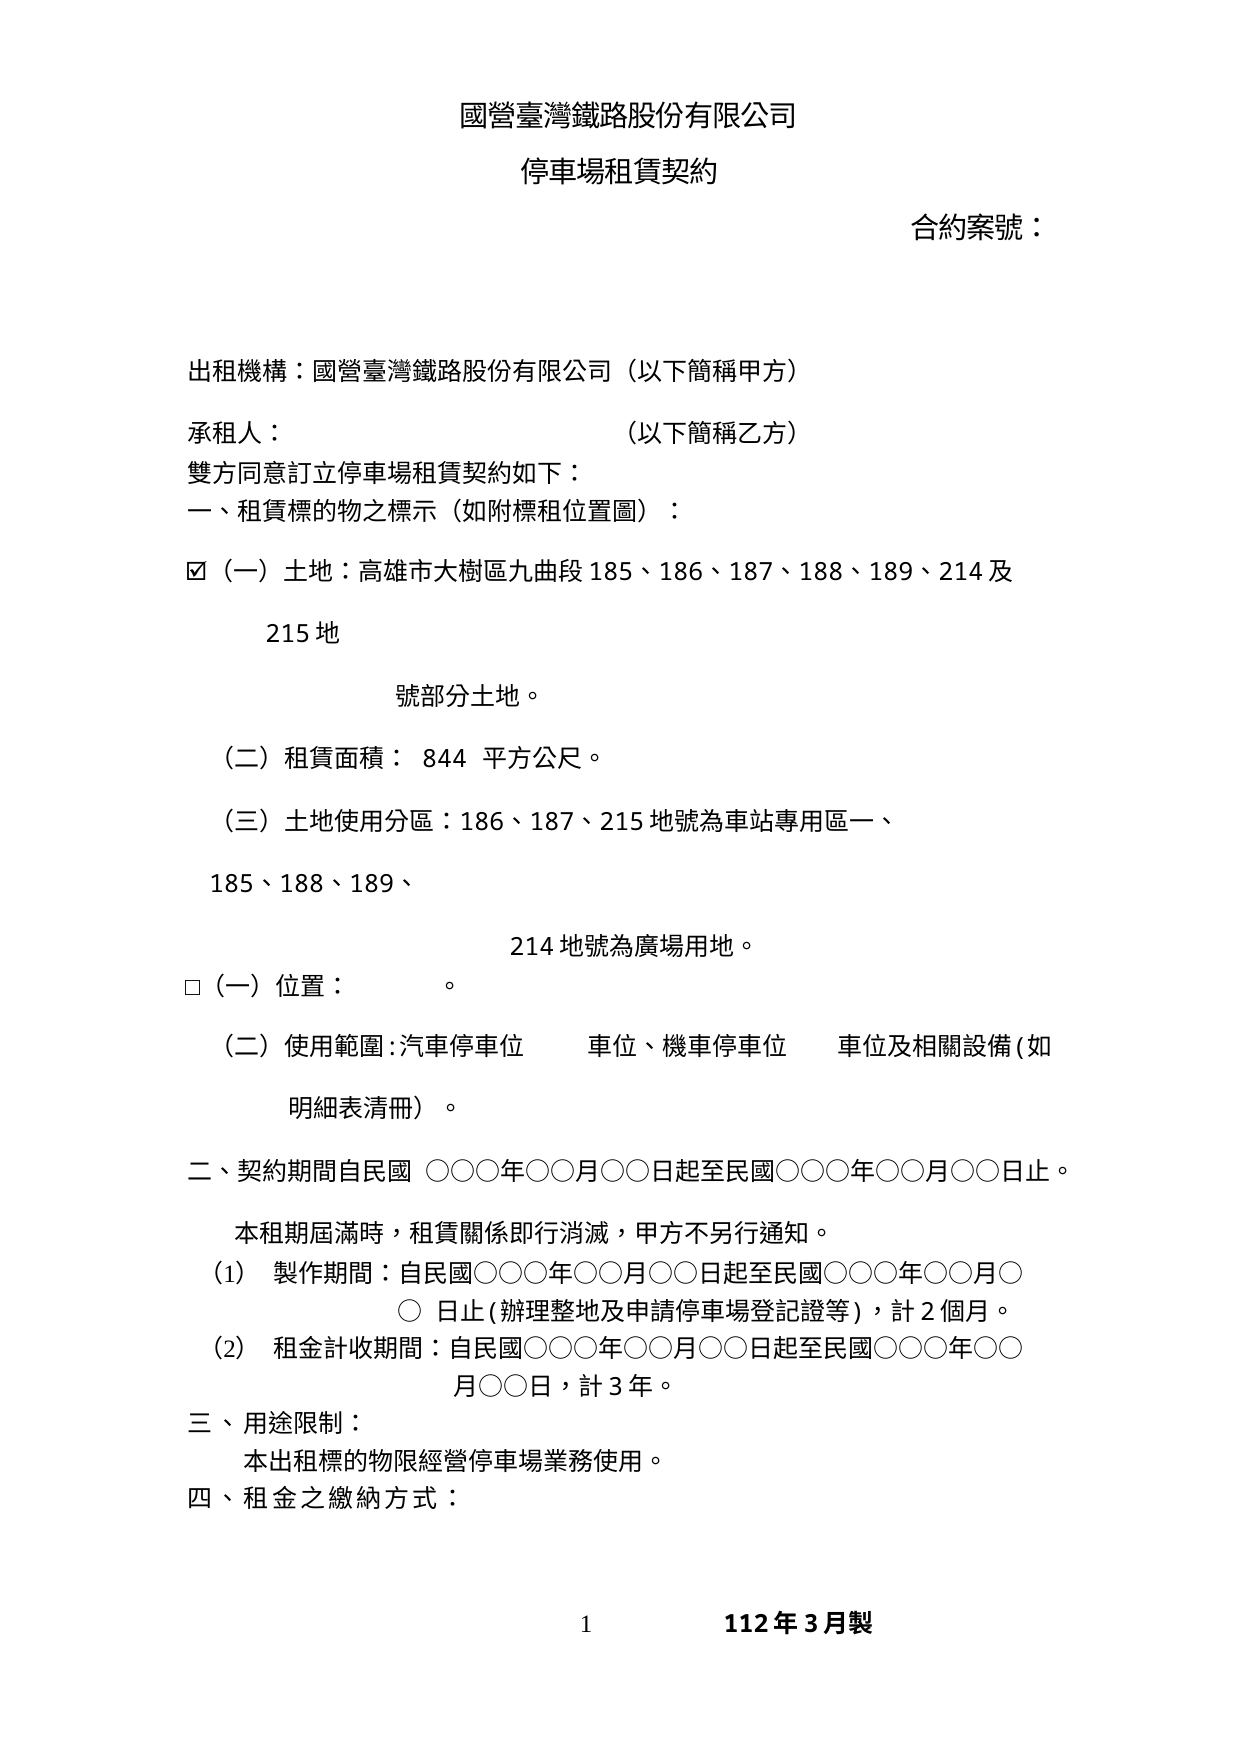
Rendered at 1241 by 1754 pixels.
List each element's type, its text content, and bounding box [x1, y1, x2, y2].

text □（一）位置： 。 [185, 965, 1053, 1002]
text 本出租標的物限經營停車場業務使用。 [244, 1440, 1047, 1477]
text 號部分土地。 [185, 652, 1053, 715]
list 租金計收期間：自民國○○○年○○月○○日起至民國○○○年○○月○○日，計3年。 [198, 1327, 1047, 1402]
text 承租人： （以下簡稱乙方） [187, 390, 1053, 452]
text 三、用途限制： [187, 1402, 1053, 1440]
text 一、租賃標的物之標示（如附標租位置圖）： [187, 490, 1047, 527]
text 四、租金之繳納方式： [187, 1477, 1053, 1515]
text 二、契約期間自民國 ○○○年○○月○○日起至民國○○○年○○月○○日止。本租期屆滿時，租賃關係即行消滅，甲方不另行通知。 [187, 1127, 1053, 1252]
text 雙方同意訂立停車場租賃契約如下： [187, 452, 1047, 490]
text 合約案號： [187, 209, 1053, 246]
text 國營臺灣鐵路股份有限公司 [187, 96, 1053, 134]
text （二）租賃面積： 844 平方公尺。 [209, 715, 1053, 777]
text （一）土地：高雄市大樹區九曲段185、186、187、188、189、214及215地 [185, 527, 1053, 652]
text （三）土地使用分區：186、187、215地號為車站專用區一、185、188、189、 [209, 777, 1053, 902]
list 製作期間：自民國○○○年○○月○○日起至民國○○○年○○月○○ 日止(辦理整地及申請停車場登記證等)，計2個月。 [198, 1252, 1047, 1327]
text 出租機構：國營臺灣鐵路股份有限公司（以下簡稱甲方） [187, 327, 1053, 390]
text 停車場租賃契約 [187, 152, 1053, 190]
text 214地號為廣場用地。 [209, 902, 1053, 965]
text （二）使用範圍:汽車停車位 車位、機車停車位 車位及相關設備(如明細表清冊）。 [209, 1002, 1053, 1127]
